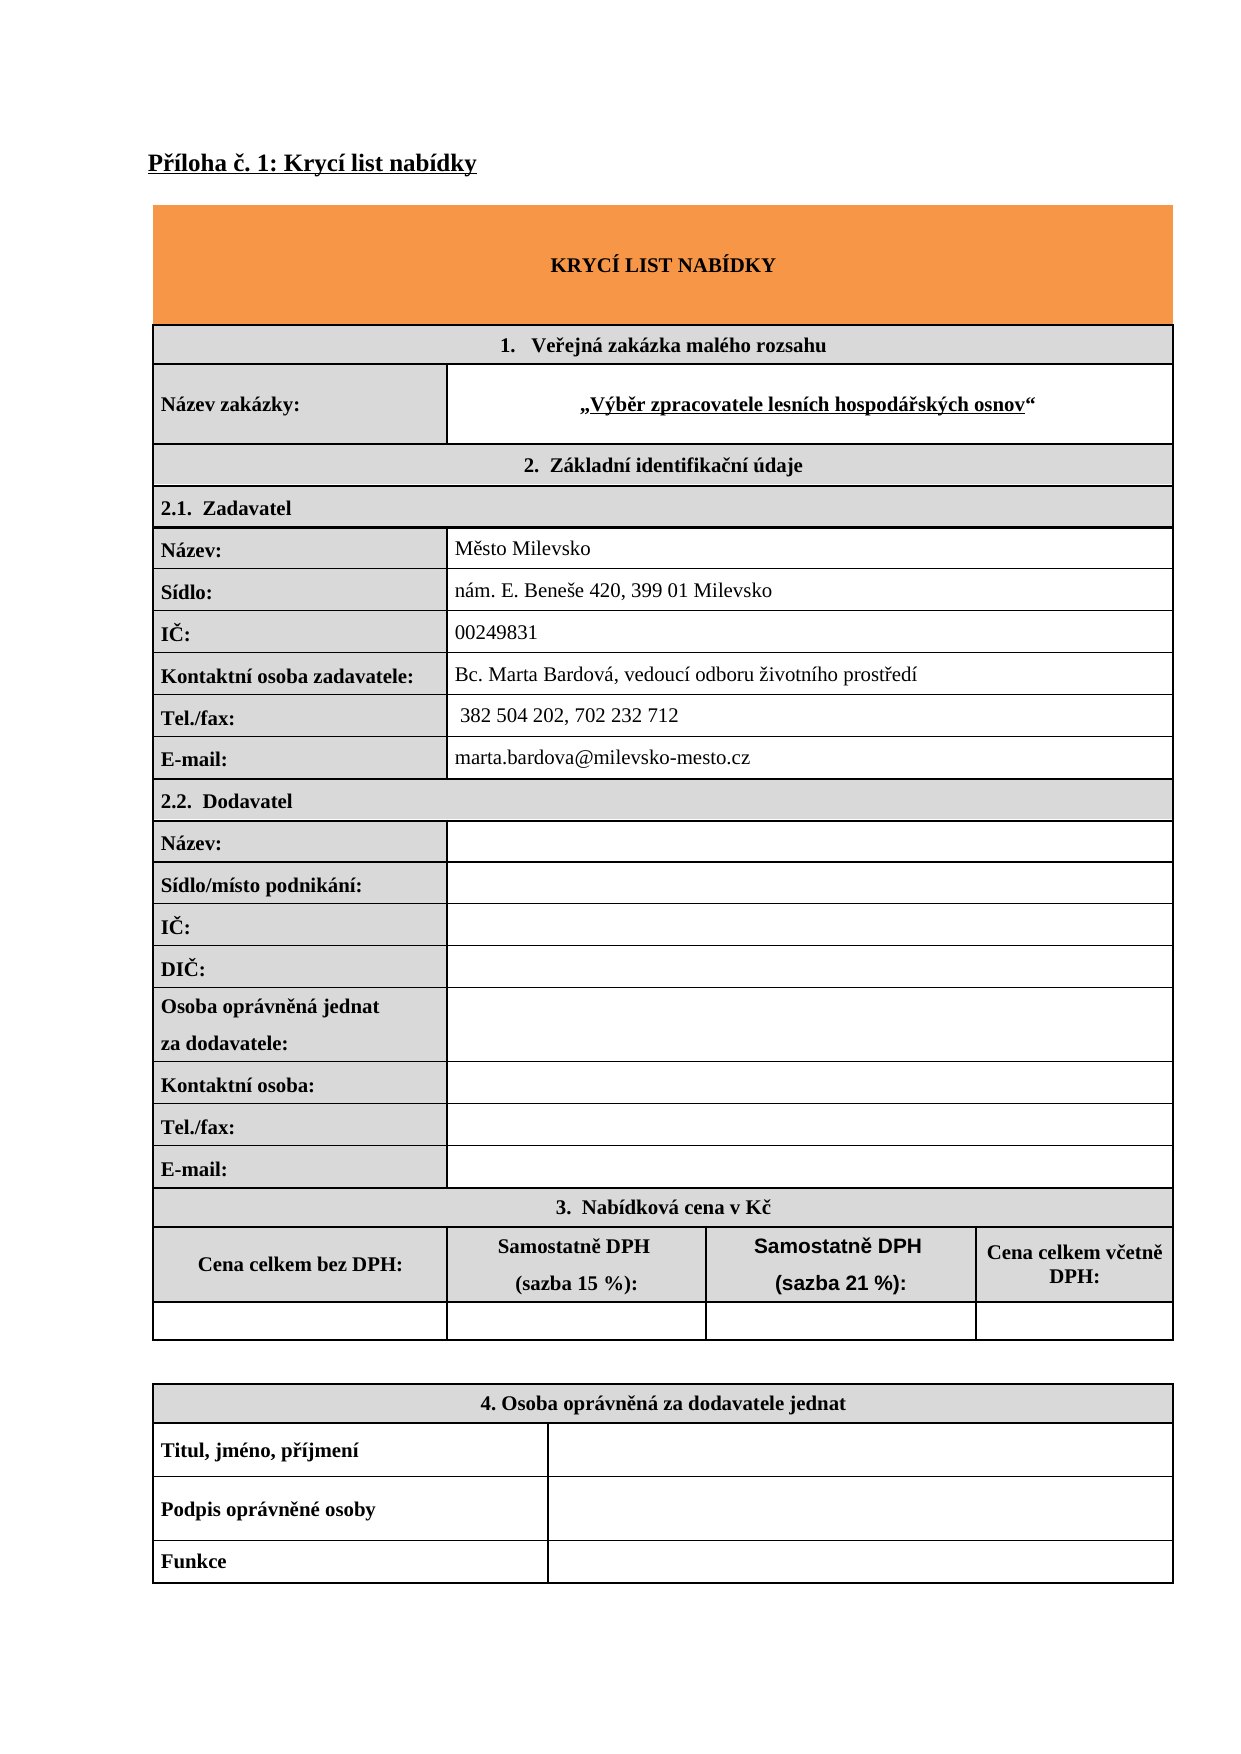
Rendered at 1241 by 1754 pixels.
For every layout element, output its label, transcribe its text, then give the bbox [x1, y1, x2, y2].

table_cell [1174, 778, 1179, 819]
table_cell [1174, 1145, 1179, 1187]
table_cell [549, 1541, 1172, 1582]
table_cell [448, 822, 1172, 861]
table_cell Funkce [154, 1541, 547, 1582]
table_header [1173, 205, 1179, 242]
table_cell [448, 988, 1172, 1061]
table_cell [1174, 903, 1179, 945]
table_cell [1174, 1383, 1179, 1422]
table_cell [1174, 694, 1179, 736]
table_cell 1. Veřejná zakázka malého rozsahu [154, 326, 1172, 363]
table_cell „Výběr zpracovatele lesních hospodářských osnov“ [448, 365, 1172, 443]
table_cell DIČ: [154, 946, 446, 987]
table_cell [154, 1303, 446, 1339]
table_cell [845, 1341, 911, 1383]
table_cell 2. Základní identifikační údaje [154, 445, 1172, 484]
table_cell Název: [154, 822, 446, 861]
table_cell [1174, 1226, 1179, 1301]
table_cell [1174, 1301, 1179, 1339]
table_cell Podpis oprávněné osoby [154, 1477, 547, 1540]
table_cell [153, 1341, 447, 1383]
table_cell [549, 1477, 1172, 1540]
table_cell [1174, 987, 1179, 1061]
table_cell Cena celkem včetně DPH: [977, 1228, 1172, 1301]
table_cell [1174, 324, 1179, 363]
table_cell E-mail: [154, 1146, 446, 1187]
table_cell 4. Osoba oprávněná za dodavatele jednat [154, 1385, 1172, 1422]
table_cell [448, 1062, 1172, 1103]
table_cell [1174, 443, 1179, 484]
table_cell [911, 1341, 981, 1383]
table_cell [1174, 820, 1179, 861]
table_cell [448, 946, 1172, 987]
table_cell [1174, 401, 1179, 443]
table_cell [1174, 945, 1179, 987]
table_cell [1174, 526, 1179, 568]
table_cell Tel./fax: [154, 695, 446, 736]
table_cell [977, 1303, 1172, 1339]
table_cell [724, 1341, 742, 1383]
table_cell Bc. Marta Bardová, vedoucí odboru životního prostředí [448, 653, 1172, 694]
table_cell [448, 904, 1172, 945]
table_cell [1174, 1187, 1179, 1226]
table_cell Cena celkem bez DPH: [154, 1228, 446, 1301]
table_cell E-mail: [154, 737, 446, 778]
table_cell Kontaktní osoba zadavatele: [154, 653, 446, 694]
table_cell 3. Nabídková cena v Kč [154, 1189, 1172, 1226]
table_cell [1174, 610, 1179, 652]
table_cell 2.2. Dodavatel [154, 780, 1172, 819]
table_cell [1174, 736, 1179, 778]
table_cell [1174, 1061, 1179, 1103]
table_cell [981, 1339, 1179, 1383]
table_cell Sídlo/místo podnikání: [154, 863, 446, 903]
table_cell [1174, 568, 1179, 610]
table_cell [743, 1341, 761, 1383]
table_cell [1174, 485, 1179, 526]
table_cell [706, 1341, 724, 1383]
text Příloha č. 1: Krycí list nabídky [148, 148, 1093, 176]
table_cell [707, 1303, 975, 1339]
table_cell 382 504 202, 702 232 712 [448, 695, 1172, 736]
table_header KRYCÍ LIST NABÍDKY [153, 205, 1173, 324]
table_cell [447, 1341, 706, 1383]
table_cell Tel./fax: [154, 1104, 446, 1145]
table_cell [1174, 652, 1179, 694]
table_cell [1173, 242, 1179, 283]
table_cell 2.1. Zadavatel [154, 487, 1172, 526]
table_cell Město Milevsko [448, 529, 1172, 568]
table_cell 00249831 [448, 611, 1172, 652]
table_cell [1174, 861, 1179, 903]
table_cell [1174, 1476, 1179, 1540]
table_cell [1174, 1422, 1179, 1476]
table_cell [549, 1424, 1172, 1476]
table_cell IČ: [154, 611, 446, 652]
table_cell Sídlo: [154, 569, 446, 610]
table_cell Titul, jméno, příjmení [154, 1424, 547, 1476]
table_cell IČ: [154, 904, 446, 945]
table_cell Kontaktní osoba: [154, 1062, 446, 1103]
table_cell [448, 1146, 1172, 1187]
table_cell Osoba oprávněná jednat za dodavatele: [154, 988, 446, 1061]
table_cell Samostatně DPH (sazba 21 %): [707, 1228, 975, 1301]
table_cell [1174, 1103, 1179, 1145]
table_cell [448, 863, 1172, 903]
table_cell [779, 1341, 845, 1383]
table_cell [1174, 1540, 1179, 1582]
table_cell Název: [154, 529, 446, 568]
table_cell marta.bardova@milevsko-mesto.cz [448, 737, 1172, 778]
table_cell Samostatně DPH (sazba 15 %): [448, 1228, 705, 1301]
table_cell nám. E. Beneše 420, 399 01 Milevsko [448, 569, 1172, 610]
table_cell Název zakázky: [154, 365, 446, 443]
table_cell [1173, 283, 1179, 324]
table_cell [761, 1341, 779, 1383]
table_cell [448, 1104, 1172, 1145]
table_cell [448, 1303, 705, 1339]
table_cell [1174, 363, 1179, 401]
